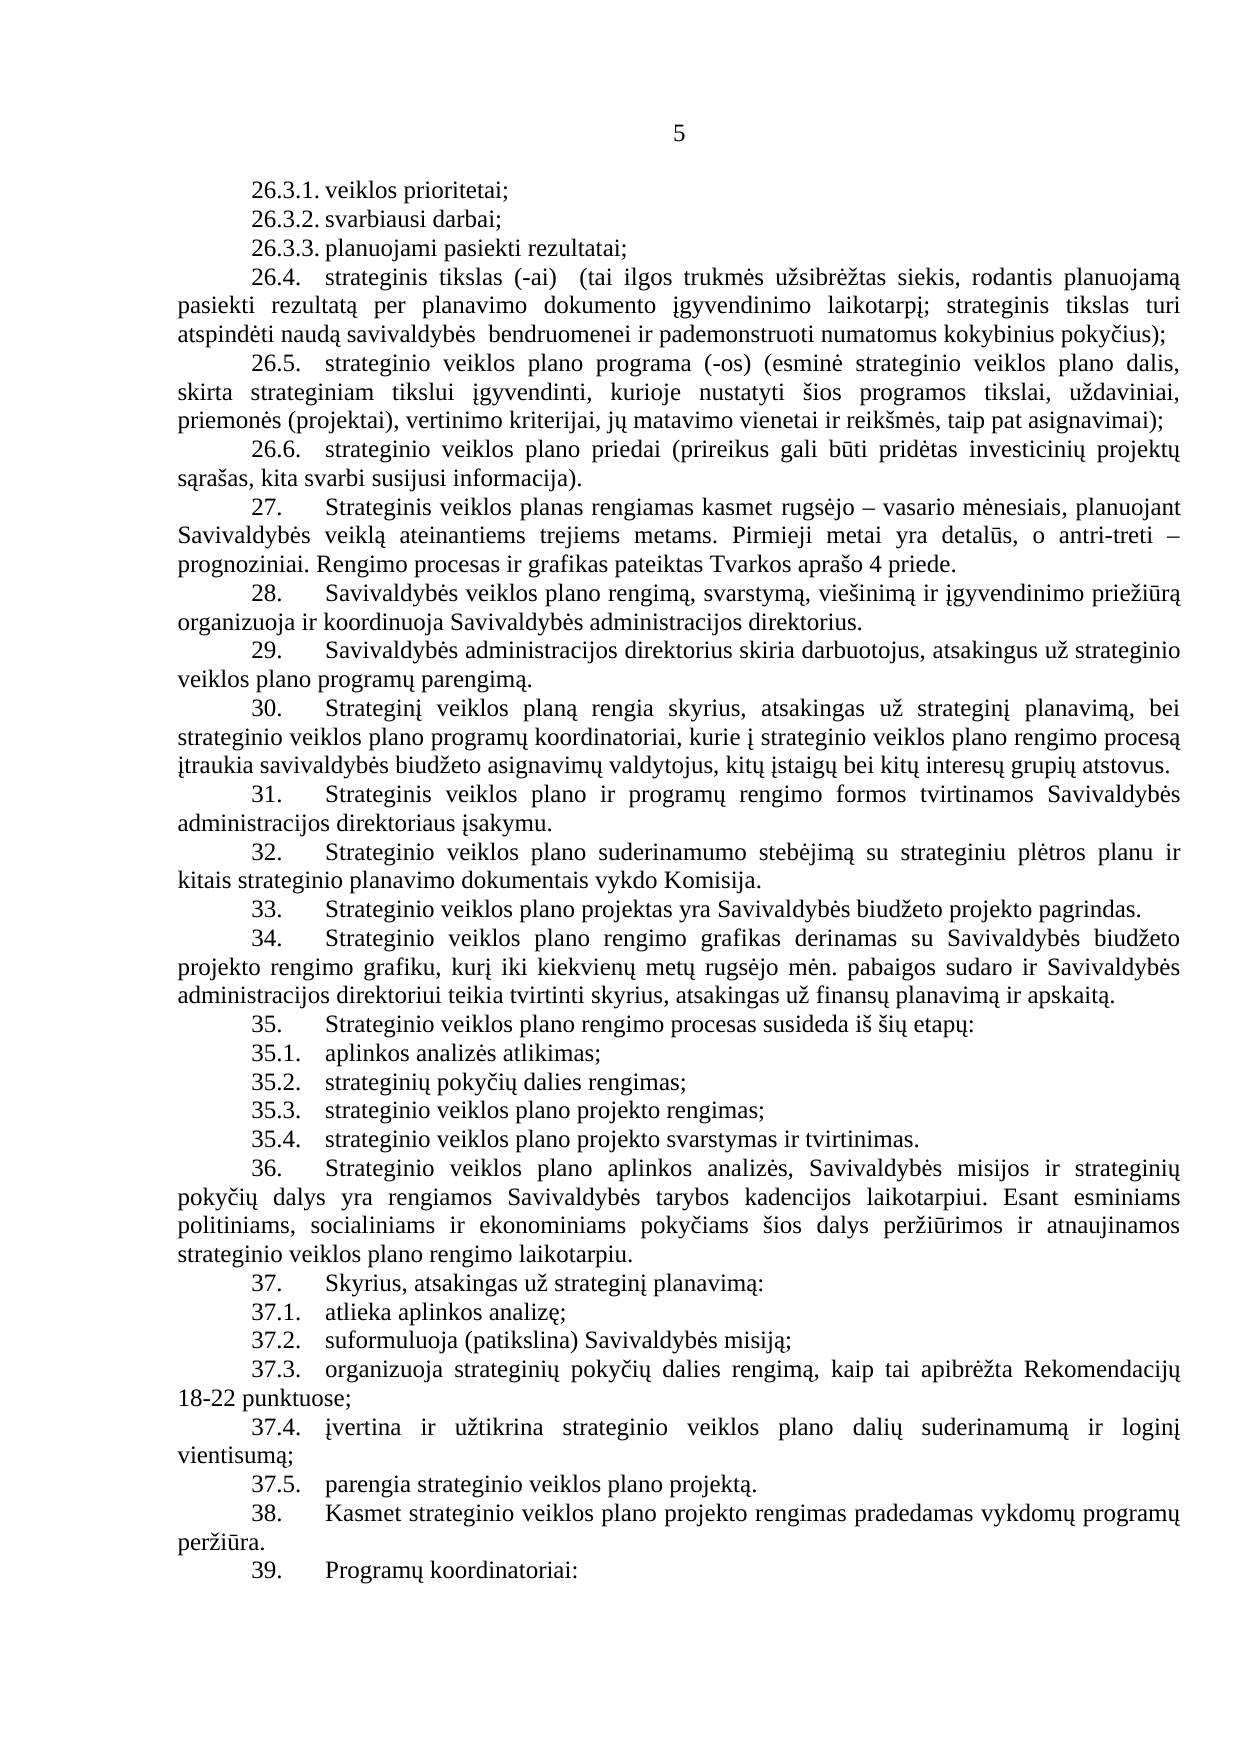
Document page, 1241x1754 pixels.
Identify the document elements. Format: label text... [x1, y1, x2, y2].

text 35. Strateginio veiklos plano rengimo procesas susideda iš šių etapų: [177, 1009, 1181, 1038]
text 36. Strateginio veiklos plano aplinkos analizės, Savivaldybės misijos ir strateginių pokyčių dalys yra rengiamos Savivaldybės tarybos kadencijos laikotarpiui. Esant esminiams politiniams, socialiniams ir ekonominiams pokyčiams šios dalys peržiūrimos ir atnaujinamos strateginio veiklos plano rengimo laikotarpiu. [177, 1153, 1181, 1268]
text 38. Kasmet strateginio veiklos plano projekto rengimas pradedamas vykdomų programų peržiūra. [177, 1498, 1181, 1556]
text 26.4. strateginis tikslas (-ai) (tai ilgos trukmės užsibrėžtas siekis, rodantis planuojamą pasiekti rezultatą per planavimo dokumento įgyvendinimo laikotarpį; strateginis tikslas turi atspindėti naudą savivaldybės bendruomenei ir pademonstruoti numatomus kokybinius pokyčius); [177, 262, 1181, 348]
text 26.3.2. svarbiausi darbai; [251, 204, 1181, 233]
text 35.3. strateginio veiklos plano projekto rengimas; [251, 1096, 1181, 1124]
text 26.5. strateginio veiklos plano programa (-os) (esminė strateginio veiklos plano dalis, skirta strateginiam tikslui įgyvendinti, kurioje nustatyti šios programos tikslai, uždaviniai, priemonės (projektai), vertinimo kriterijai, jų matavimo vienetai ir reikšmės, taip pat asignavimai); [177, 348, 1181, 434]
text 27. Strateginis veiklos planas rengiamas kasmet rugsėjo – vasario mėnesiais, planuojant Savivaldybės veiklą ateinantiems trejiems metams. Pirmieji metai yra detalūs, o antri-treti – prognoziniai. Rengimo procesas ir grafikas pateiktas Tvarkos aprašo 4 priede. [177, 492, 1181, 578]
text 34. Strateginio veiklos plano rengimo grafikas derinamas su Savivaldybės biudžeto projekto rengimo grafiku, kurį iki kiekvienų metų rugsėjo mėn. pabaigos sudaro ir Savivaldybės administracijos direktoriui teikia tvirtinti skyrius, atsakingas už finansų planavimą ir apskaitą. [177, 923, 1181, 1009]
text 37. Skyrius, atsakingas už strateginį planavimą: [177, 1268, 1181, 1297]
text 26.6. strateginio veiklos plano priedai (prireikus gali būti pridėtas investicinių projektų sąrašas, kita svarbi susijusi informacija). [177, 434, 1181, 492]
text 31. Strateginis veiklos plano ir programų rengimo formos tvirtinamos Savivaldybės administracijos direktoriaus įsakymu. [177, 779, 1181, 837]
text 39. Programų koordinatoriai: [177, 1556, 1181, 1584]
text 37.2. suformuluoja (patikslina) Savivaldybės misiją; [251, 1326, 1181, 1354]
text 37.5. parengia strateginio veiklos plano projektą. [177, 1469, 1181, 1498]
text 32. Strateginio veiklos plano suderinamumo stebėjimą su strateginiu plėtros planu ir kitais strateginio planavimo dokumentais vykdo Komisija. [177, 837, 1181, 894]
text 37.4. įvertina ir užtikrina strateginio veiklos plano dalių suderinamumą ir loginį vientisumą; [177, 1412, 1181, 1469]
text 37.1. atlieka aplinkos analizę; [251, 1297, 1181, 1326]
text 30. Strateginį veiklos planą rengia skyrius, atsakingas už strateginį planavimą, bei strateginio veiklos plano programų koordinatoriai, kurie į strateginio veiklos plano rengimo procesą įtraukia savivaldybės biudžeto asignavimų valdytojus, kitų įstaigų bei kitų interesų grupių atstovus. [177, 693, 1181, 779]
text 35.4. strateginio veiklos plano projekto svarstymas ir tvirtinimas. [251, 1124, 1181, 1153]
text 37.3. organizuoja strateginių pokyčių dalies rengimą, kaip tai apibrėžta Rekomendacijų 18-22 punktuose; [177, 1354, 1181, 1412]
text 26.3.3. planuojami pasiekti rezultatai; [251, 233, 1181, 262]
text 33. Strateginio veiklos plano projektas yra Savivaldybės biudžeto projekto pagrindas. [177, 894, 1181, 923]
text 29. Savivaldybės administracijos direktorius skiria darbuotojus, atsakingus už strateginio veiklos plano programų parengimą. [177, 636, 1181, 693]
text 35.2. strateginių pokyčių dalies rengimas; [251, 1067, 1181, 1096]
text 28. Savivaldybės veiklos plano rengimą, svarstymą, viešinimą ir įgyvendinimo priežiūrą organizuoja ir koordinuoja Savivaldybės administracijos direktorius. [177, 578, 1181, 636]
text 26.3.1. veiklos prioritetai; [251, 176, 1181, 204]
text 35.1. aplinkos analizės atlikimas; [251, 1038, 1181, 1067]
